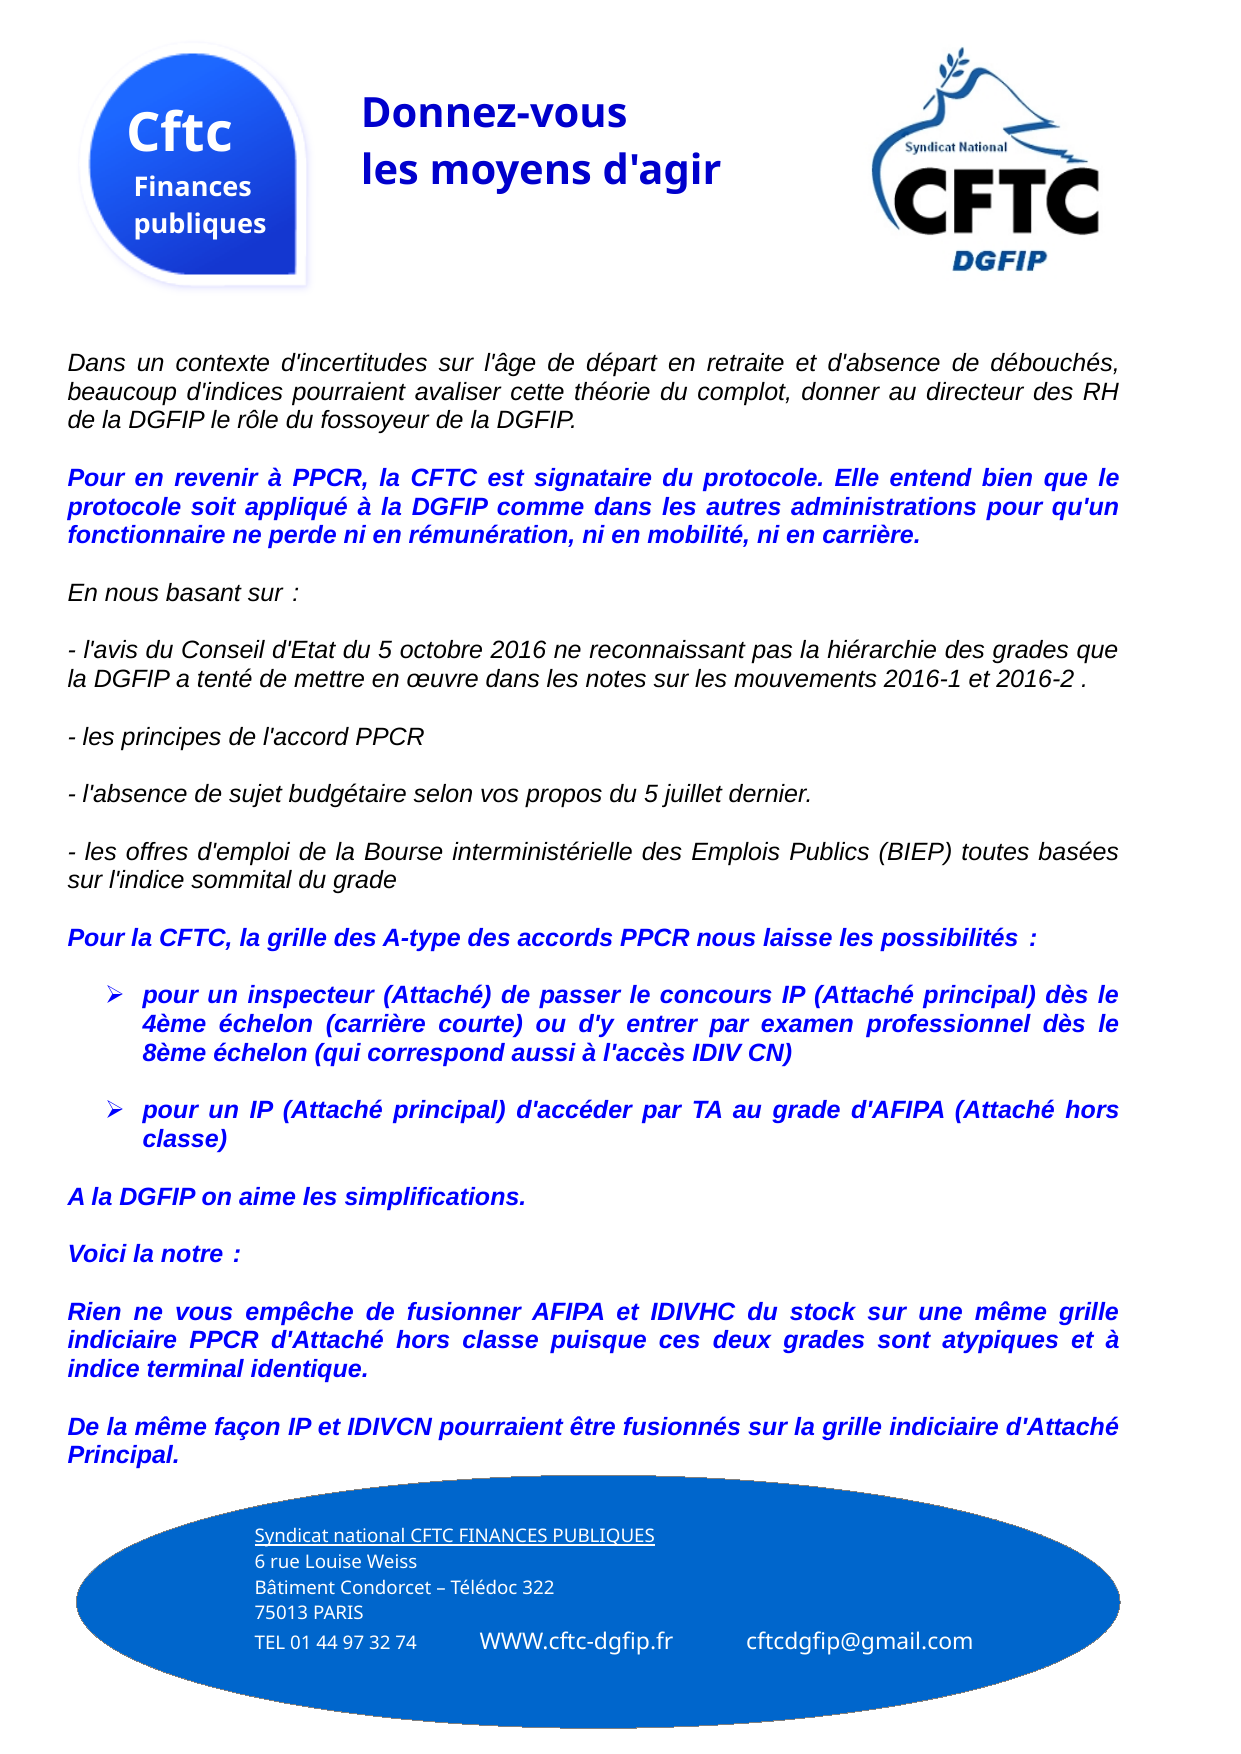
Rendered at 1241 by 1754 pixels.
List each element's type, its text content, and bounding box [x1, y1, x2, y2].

text - les offres d'emploi de la Bourse interministérielle des Emplois Publics (BIEP) toutes basées sur l'indice sommital du grade [67, 837, 1123, 894]
list pour un inspecteur (Attaché) de passer le concours IP (Attaché principal) dès le 4ème échelon (carrière courte) ou d'y entrer par examen professionnel dès le 8ème échelon (qui correspond aussi à l'accès IDIV CN) [105, 980, 1123, 1067]
picture [52, 18, 344, 318]
text De la même façon IP et IDIVCN pourraient être fusionnés sur la grille indiciaire d'Attaché Principal. [67, 1412, 1123, 1469]
list pour un IP (Attaché principal) d'accéder par TA au grade d'AFIPA (Attaché hors classe) [105, 1095, 1123, 1153]
text Rien ne vous empêche de fusionner AFIPA et IDIVHC du stock sur une même grille indiciaire PPCR d'Attaché hors classe puisque ces deux grades sont atypiques et à indice terminal identique. [67, 1297, 1123, 1383]
text Dans un contexte d'incertitudes sur l'âge de départ en retraite et d'absence de débouchés, beaucoup d'indices pourraient avaliser cette théorie du complot, donner au directeur des RH de la DGFIP le rôle du fossoyeur de la DGFIP. [67, 348, 1123, 434]
text Pour la CFTC, la grille des A-type des accords PPCR nous laisse les possibilités : [67, 923, 1123, 952]
text Pour en revenir à PPCR, la CFTC est signataire du protocole. Elle entend bien que le protocole soit appliqué à la DGFIP comme dans les autres administrations pour qu'un fonctionnaire ne perde ni en rémunération, ni en mobilité, ni en carrière. [67, 463, 1123, 549]
text Voici la notre : [67, 1239, 1123, 1268]
text - les principes de l'accord PPCR [67, 722, 1123, 750]
picture [842, 24, 1113, 319]
text En nous basant sur : [67, 578, 1123, 607]
text - l'absence de sujet budgétaire selon vos propos du 5 juillet dernier. [67, 779, 1123, 808]
text - l'avis du Conseil d'Etat du 5 octobre 2016 ne reconnaissant pas la hiérarchie des grades que la DGFIP a tenté de mettre en œuvre dans les notes sur les mouvements 2016-1 et 2016-2 . [67, 635, 1123, 693]
text A la DGFIP on aime les simplifications. [67, 1182, 1123, 1211]
